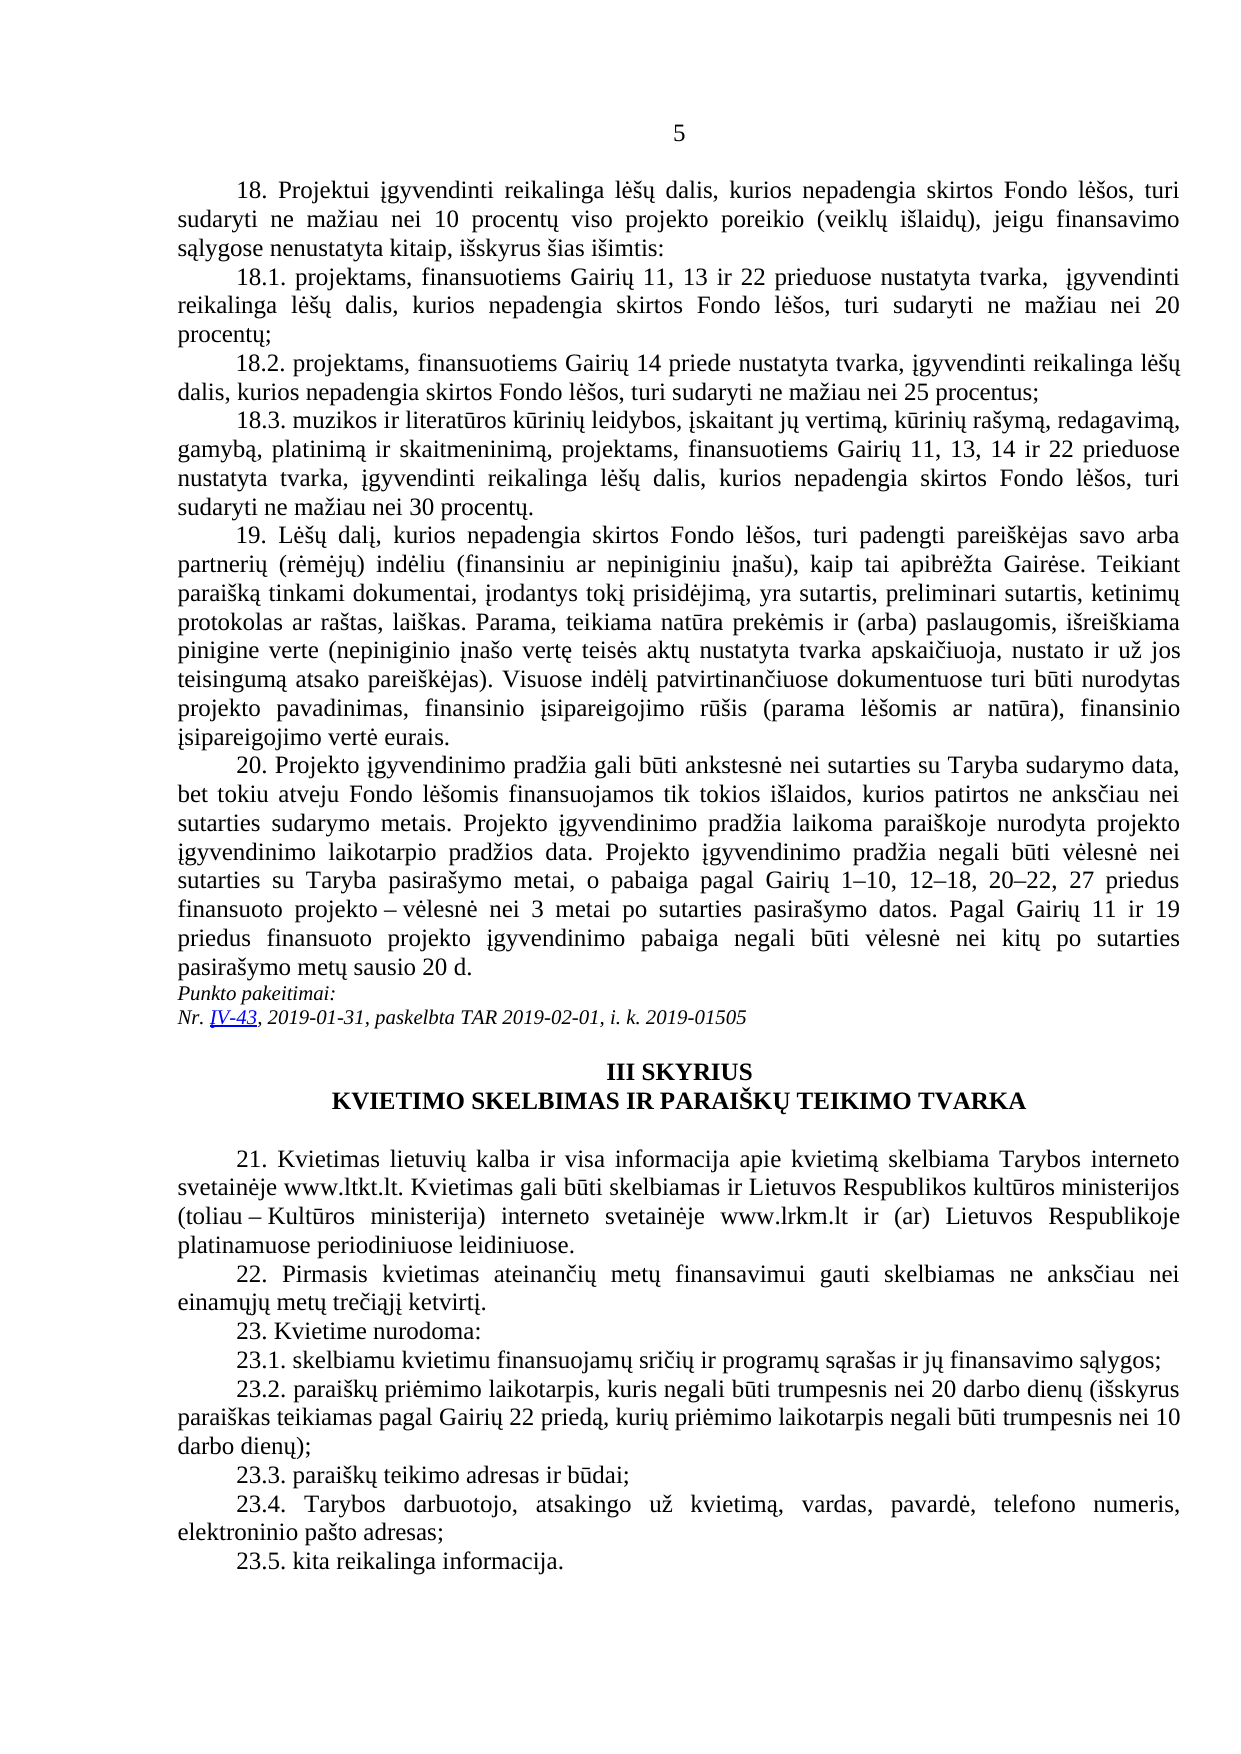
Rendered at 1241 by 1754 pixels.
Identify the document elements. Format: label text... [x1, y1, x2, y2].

text 18.1. projektams, finansuotiems Gairių 11, 13 ir 22 prieduose nustatyta tvarka, įgyvendinti reikalinga lėšų dalis, kurios nepadengia skirtos Fondo lėšos, turi sudaryti ne mažiau nei 20 procentų; [177, 262, 1181, 348]
text 19. Lėšų dalį, kurios nepadengia skirtos Fondo lėšos, turi padengti pareiškėjas savo arba partnerių (rėmėjų) indėliu (finansiniu ar nepiniginiu įnašu), kaip tai apibrėžta Gairėse. Teikiant paraišką tinkami dokumentai, įrodantys tokį prisidėjimą, yra sutartis, preliminari sutartis, ketinimų protokolas ar raštas, laiškas. Parama, teikiama natūra prekėmis ir (arba) paslaugomis, išreiškiama pinigine verte (nepiniginio įnašo vertę teisės aktų nustatyta tvarka apskaičiuoja, nustato ir už jos teisingumą atsako pareiškėjas). Visuose indėlį patvirtinančiuose dokumentuose turi būti nurodytas projekto pavadinimas, finansinio įsipareigojimo rūšis (parama lėšomis ar natūra), finansinio įsipareigojimo vertė eurais. [177, 521, 1181, 751]
text 23.1. skelbiamu kvietimu finansuojamų sričių ir programų sąrašas ir jų finansavimo sąlygos; [177, 1345, 1181, 1374]
text 23. Kvietime nurodoma: [177, 1316, 1181, 1345]
text KVIETIMO SKELBIMAS IR PARAIŠKŲ TEIKIMO TVARKA [177, 1086, 1181, 1115]
text 18.2. projektams, finansuotiems Gairių 14 priede nustatyta tvarka, įgyvendinti reikalinga lėšų dalis, kurios nepadengia skirtos Fondo lėšos, turi sudaryti ne mažiau nei 25 procentus; [177, 348, 1181, 406]
text 23.3. paraiškų teikimo adresas ir būdai; [177, 1460, 1181, 1489]
text 23.2. paraiškų priėmimo laikotarpis, kuris negali būti trumpesnis nei 20 darbo dienų (išskyrus paraiškas teikiamas pagal Gairių 22 priedą, kurių priėmimo laikotarpis negali būti trumpesnis nei 10 darbo dienų); [177, 1374, 1181, 1460]
text 23.4. Tarybos darbuotojo, atsakingo už kvietimą, vardas, pavardė, telefono numeris, elektroninio pašto adresas; [177, 1489, 1181, 1546]
text 18. Projektui įgyvendinti reikalinga lėšų dalis, kurios nepadengia skirtos Fondo lėšos, turi sudaryti ne mažiau nei 10 procentų viso projekto poreikio (veiklų išlaidų), jeigu finansavimo sąlygose nenustatyta kitaip, išskyrus šias išimtis: [177, 176, 1181, 262]
text 21. Kvietimas lietuvių kalba ir visa informacija apie kvietimą skelbiama Tarybos interneto svetainėje www.ltkt.lt. Kvietimas gali būti skelbiamas ir Lietuvos Respublikos kultūros ministerijos (toliau – Kultūros ministerija) interneto svetainėje www.lrkm.lt ir (ar) Lietuvos Respublikoje platinamuose periodiniuose leidiniuose. [177, 1144, 1181, 1259]
text 18.3. muzikos ir literatūros kūrinių leidybos, įskaitant jų vertimą, kūrinių rašymą, redagavimą, gamybą, platinimą ir skaitmeninimą, projektams, finansuotiems Gairių 11, 13, 14 ir 22 prieduose nustatyta tvarka, įgyvendinti reikalinga lėšų dalis, kurios nepadengia skirtos Fondo lėšos, turi sudaryti ne mažiau nei 30 procentų. [177, 406, 1181, 521]
text 20. Projekto įgyvendinimo pradžia gali būti ankstesnė nei sutarties su Taryba sudarymo data, bet tokiu atveju Fondo lėšomis finansuojamos tik tokios išlaidos, kurios patirtos ne anksčiau nei sutarties sudarymo metais. Projekto įgyvendinimo pradžia laikoma paraiškoje nurodyta projekto įgyvendinimo laikotarpio pradžios data. Projekto įgyvendinimo pradžia negali būti vėlesnė nei sutarties su Taryba pasirašymo metai, o pabaiga pagal Gairių 1–10, 12–18, 20–22, 27 priedus finansuoto projekto – vėlesnė nei 3 metai po sutarties pasirašymo datos. Pagal Gairių 11 ir 19 priedus finansuoto projekto įgyvendinimo pabaiga negali būti vėlesnė nei kitų po sutarties pasirašymo metų sausio 20 d. [177, 751, 1181, 981]
text 22. Pirmasis kvietimas ateinančių metų finansavimui gauti skelbiamas ne anksčiau nei einamųjų metų trečiąjį ketvirtį. [177, 1259, 1181, 1316]
text 23.5. kita reikalinga informacija. [177, 1546, 1181, 1575]
text Punkto pakeitimai: [177, 981, 1181, 1005]
text Nr. ĮV-43, 2019-01-31, paskelbta TAR 2019-02-01, i. k. 2019-01505 [177, 1005, 1181, 1029]
text III SKYRIUS [177, 1057, 1181, 1086]
